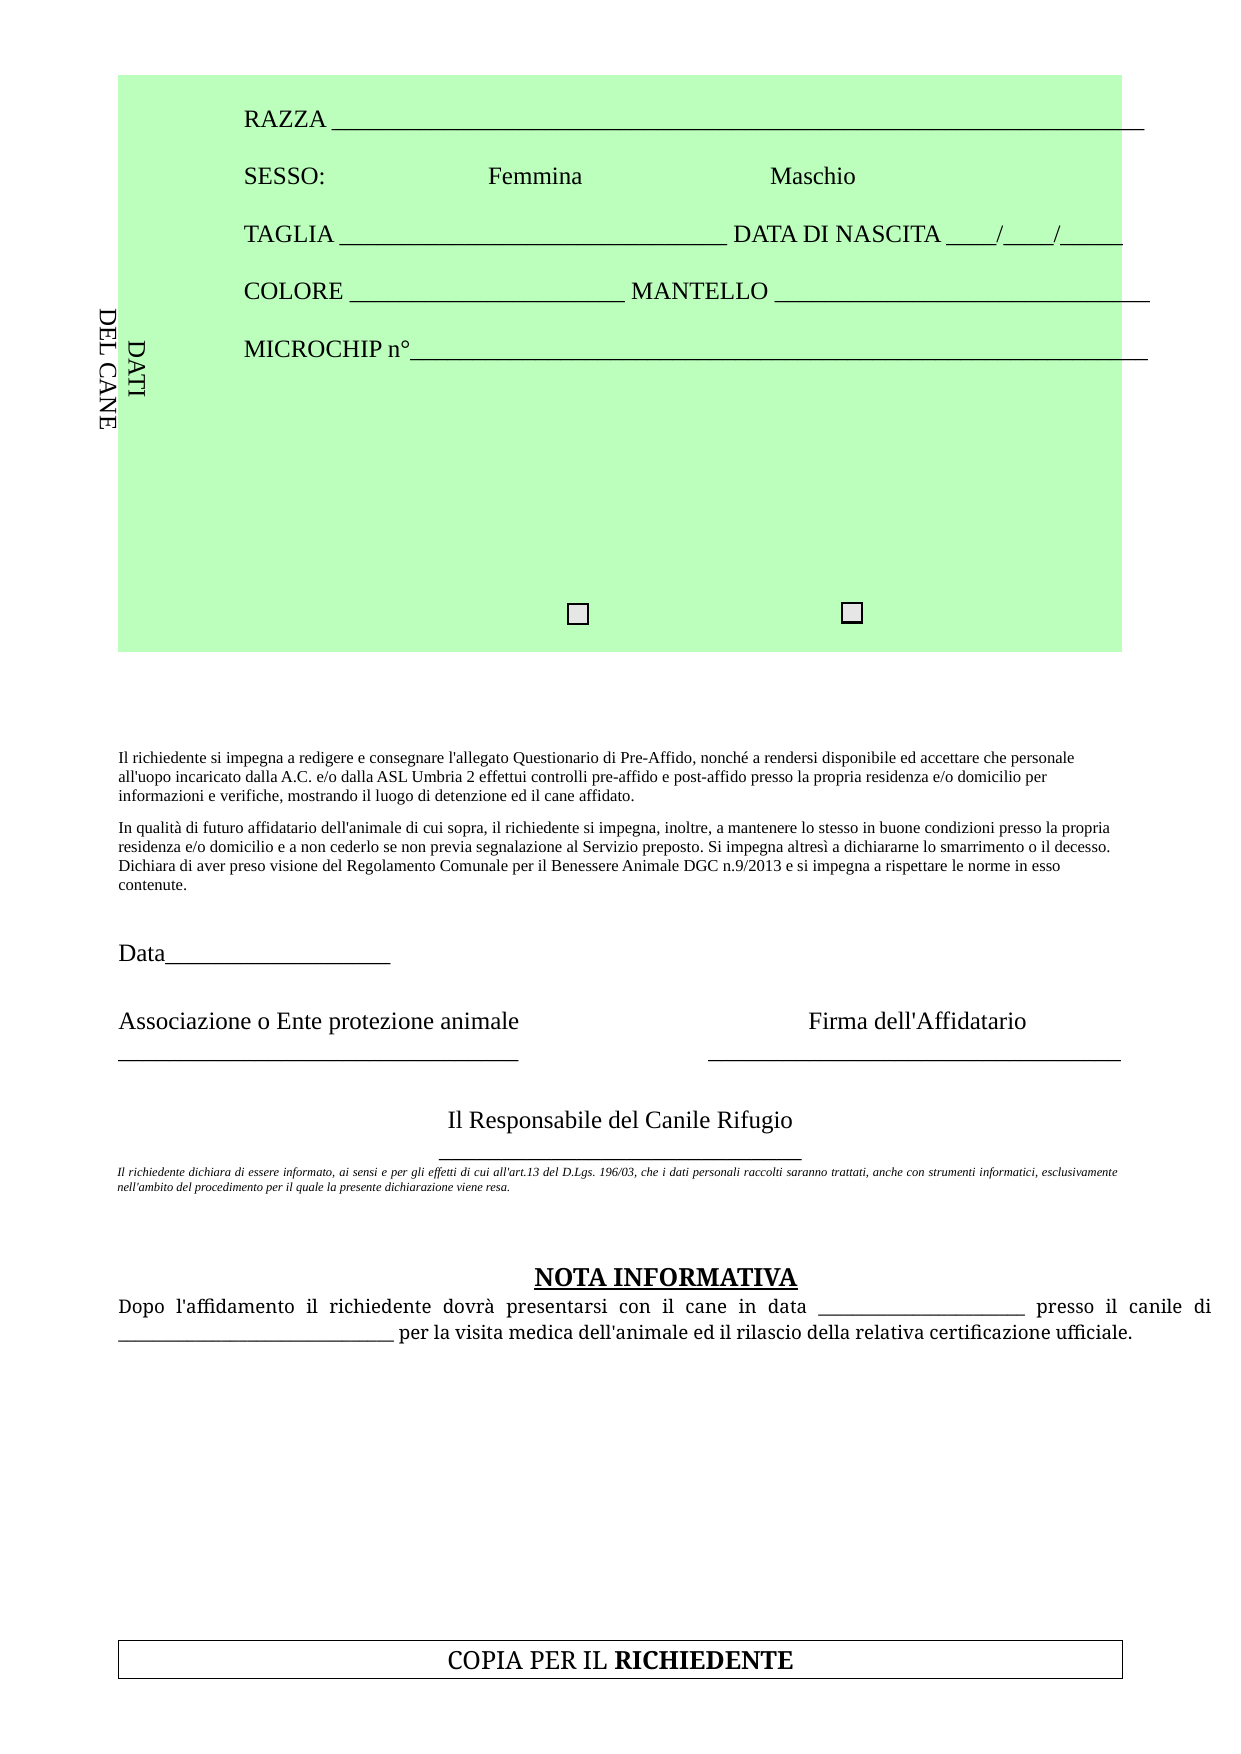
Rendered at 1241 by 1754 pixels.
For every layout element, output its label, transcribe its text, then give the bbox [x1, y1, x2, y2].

text Associazione o Ente protezione animale Firma dell'Affidatario [118, 1006, 1122, 1035]
text _____________________________ [118, 1134, 1122, 1163]
text Il Responsabile del Canile Rifugio [118, 1105, 1122, 1134]
text Il richiedente si impegna a redigere e consegnare l'allegato Questionario di Pre-Affido, nonché a rendersi disponibile ed accettare che personale all'uopo incaricato dalla A.C. e/o dalla ASL Umbria 2 effettui controlli pre-affido e post-affido presso la propria residenza e/o domicilio per informazioni e verifiche, mostrando il luogo di detenzione ed il cane affidato. [118, 747, 1122, 805]
text NOTA INFORMATIVA [118, 1259, 1213, 1294]
text Dopo l'affidamento il richiedente dovrà presentarsi con il cane in data ________________________ presso il canile di ________________________________ per la visita medica dell'animale ed il rilascio della relativa certificazione ufficiale. [118, 1294, 1213, 1345]
text Il richiedente dichiara di essere informato, ai sensi e per gli effetti di cui all'art.13 del D.Lgs. 196/03, che i dati personali raccolti saranno trattati, anche con strumenti informatici, esclusivamente nell'ambito del procedimento per il quale la presente dichiarazione viene resa. [117, 1165, 1121, 1194]
text [118, 1345, 1213, 1566]
text Data__________________ [118, 938, 1122, 967]
text ________________________________ _________________________________ [118, 1035, 1122, 1064]
text [118, 1226, 1213, 1259]
text In qualità di futuro affidatario dell'animale di cui sopra, il richiedente si impegna, inoltre, a mantenere lo stesso in buone condizioni presso la propria residenza e/o domicilio e a non cederlo se non previa segnalazione al Servizio preposto. Si impegna altresì a dichiararne lo smarrimento o il decesso. Dichiara di aver preso visione del Regolamento Comunale per il Benessere Animale DGC n.9/2013 e si impegna a rispettare le norme in esso contenute. [118, 817, 1122, 894]
